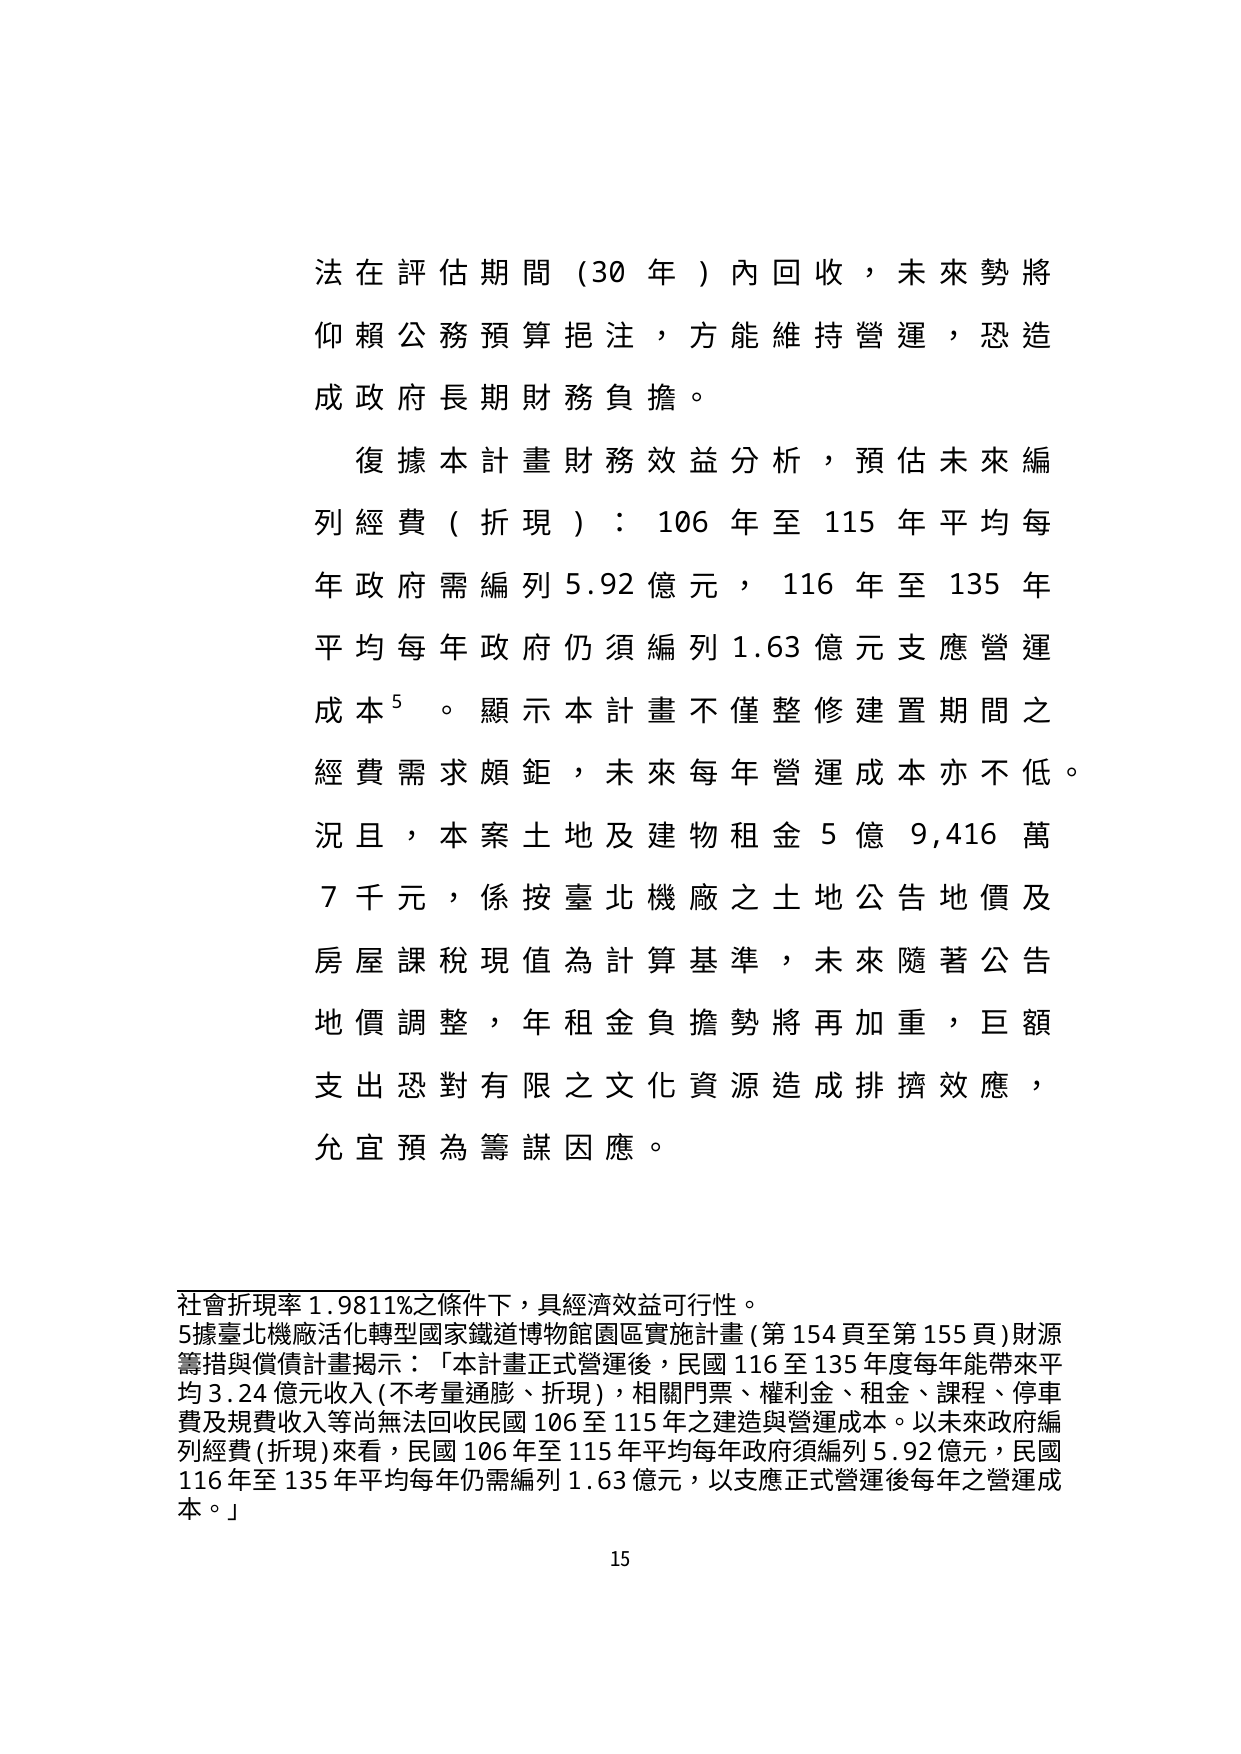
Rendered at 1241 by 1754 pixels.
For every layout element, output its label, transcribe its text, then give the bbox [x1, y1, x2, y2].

text 社會折現率1.9811%之條件下，具經濟效益可行性。 [177, 1291, 1063, 1321]
text 據臺北機廠活化轉型國家鐵道博物館園區實施計畫(第154頁至第155頁)財源籌措與償債計畫揭示：「本計畫正式營運後，民國116至135年度每年能帶來平均3.24億元收入(不考量通膨、折現)，相關門票、權利金、租金、課程、停車費及規費收入等尚無法回收民國106至115年之建造與營運成本。以未來政府編列經費(折現)來看，民國106年至115年平均每年政府須編列5.92億元，民國116年至135年平均每年仍需編列1.63億元，以支應正式營運後每年之營運成本。」 [177, 1321, 1063, 1525]
text 復據本計畫財務效益分析，預估未來編列經費(折現)：106年至115年平均每年政府需編列5.92億元，116年至135年平均每年政府仍須編列1.63億元支應營運成本。顯示本計畫不僅整修建置期間之經費需求頗鉅，未來每年營運成本亦不低。況且，本案土地及建物租金5億9,416萬7千元，係按臺北機廠之土地公告地價及房屋課稅現值為計算基準，未來隨著公告地價調整，年租金負擔勢將再加重，巨額支出恐對有限之文化資源造成排擠效應，允宜預為籌謀因應。 [271, 417, 1058, 1167]
text 按本計畫財務評估分析，淨現值為負41.57億元，內部報酬率約為負6.29%，不具財務可行性。顯示本計畫之投入無法在評估期間(30年)內回收，未來勢將仰賴公務預算挹注，方能維持營運，恐造成政府長期財務負擔。 [271, 229, 1058, 417]
